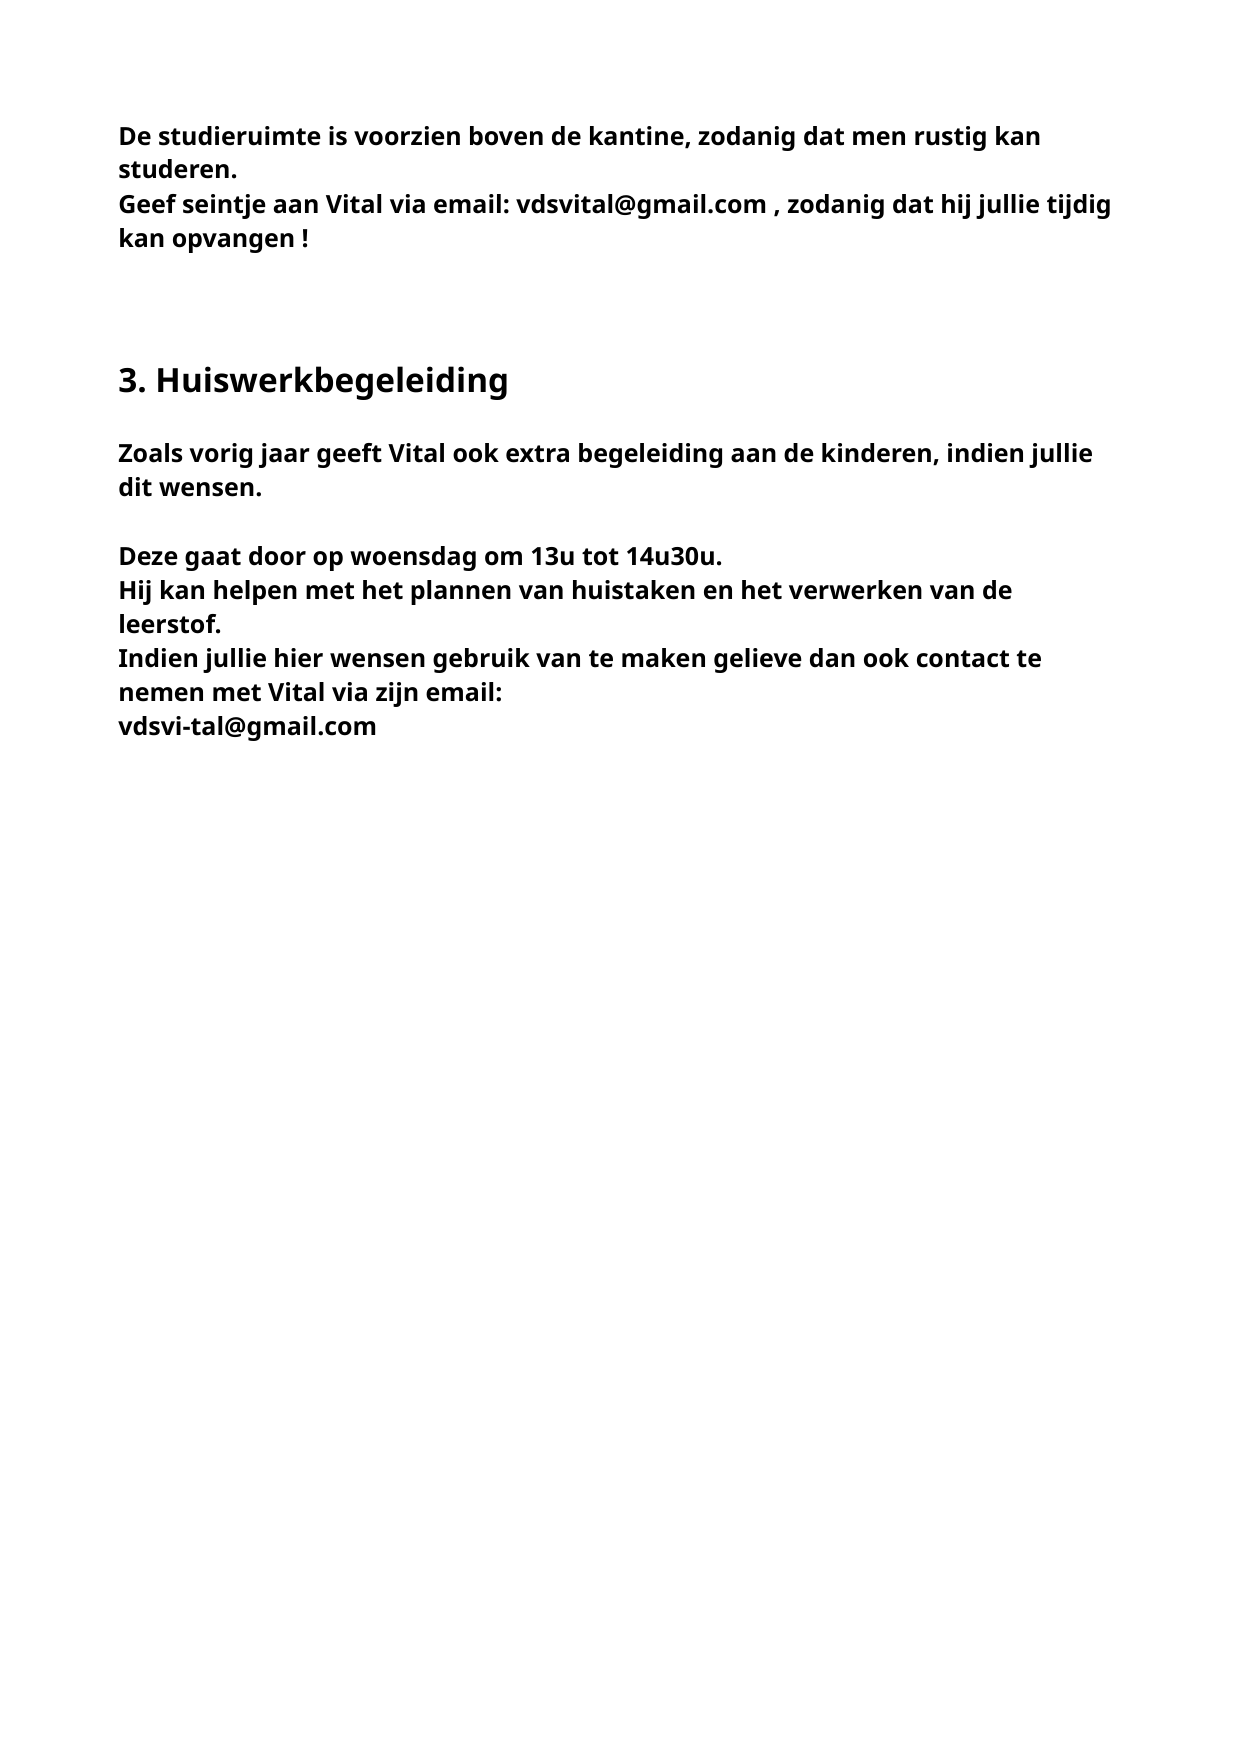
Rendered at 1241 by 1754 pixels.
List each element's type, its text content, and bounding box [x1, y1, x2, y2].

text De studieruimte is voorzien boven de kantine, zodanig dat men rustig kan studeren. [118, 118, 1122, 186]
text Zoals vorig jaar geeft Vital ook extra begeleiding aan de kinderen, indien jullie dit wensen. [118, 436, 1122, 504]
text vdsvi-tal@gmail.com [118, 708, 1122, 743]
text Indien jullie hier wensen gebruik van te maken gelieve dan ook contact te nemen met Vital via zijn email: [118, 640, 1122, 708]
text Deze gaat door op woensdag om 13u tot 14u30u. [118, 538, 1122, 572]
text 3. Huiswerkbegeleiding [118, 357, 1122, 402]
text Hij kan helpen met het plannen van huistaken en het verwerken van de leerstof. [118, 572, 1122, 640]
text Geef seintje aan Vital via email: vdsvital@gmail.com , zodanig dat hij jullie tijdig kan opvangen ! [118, 186, 1122, 254]
